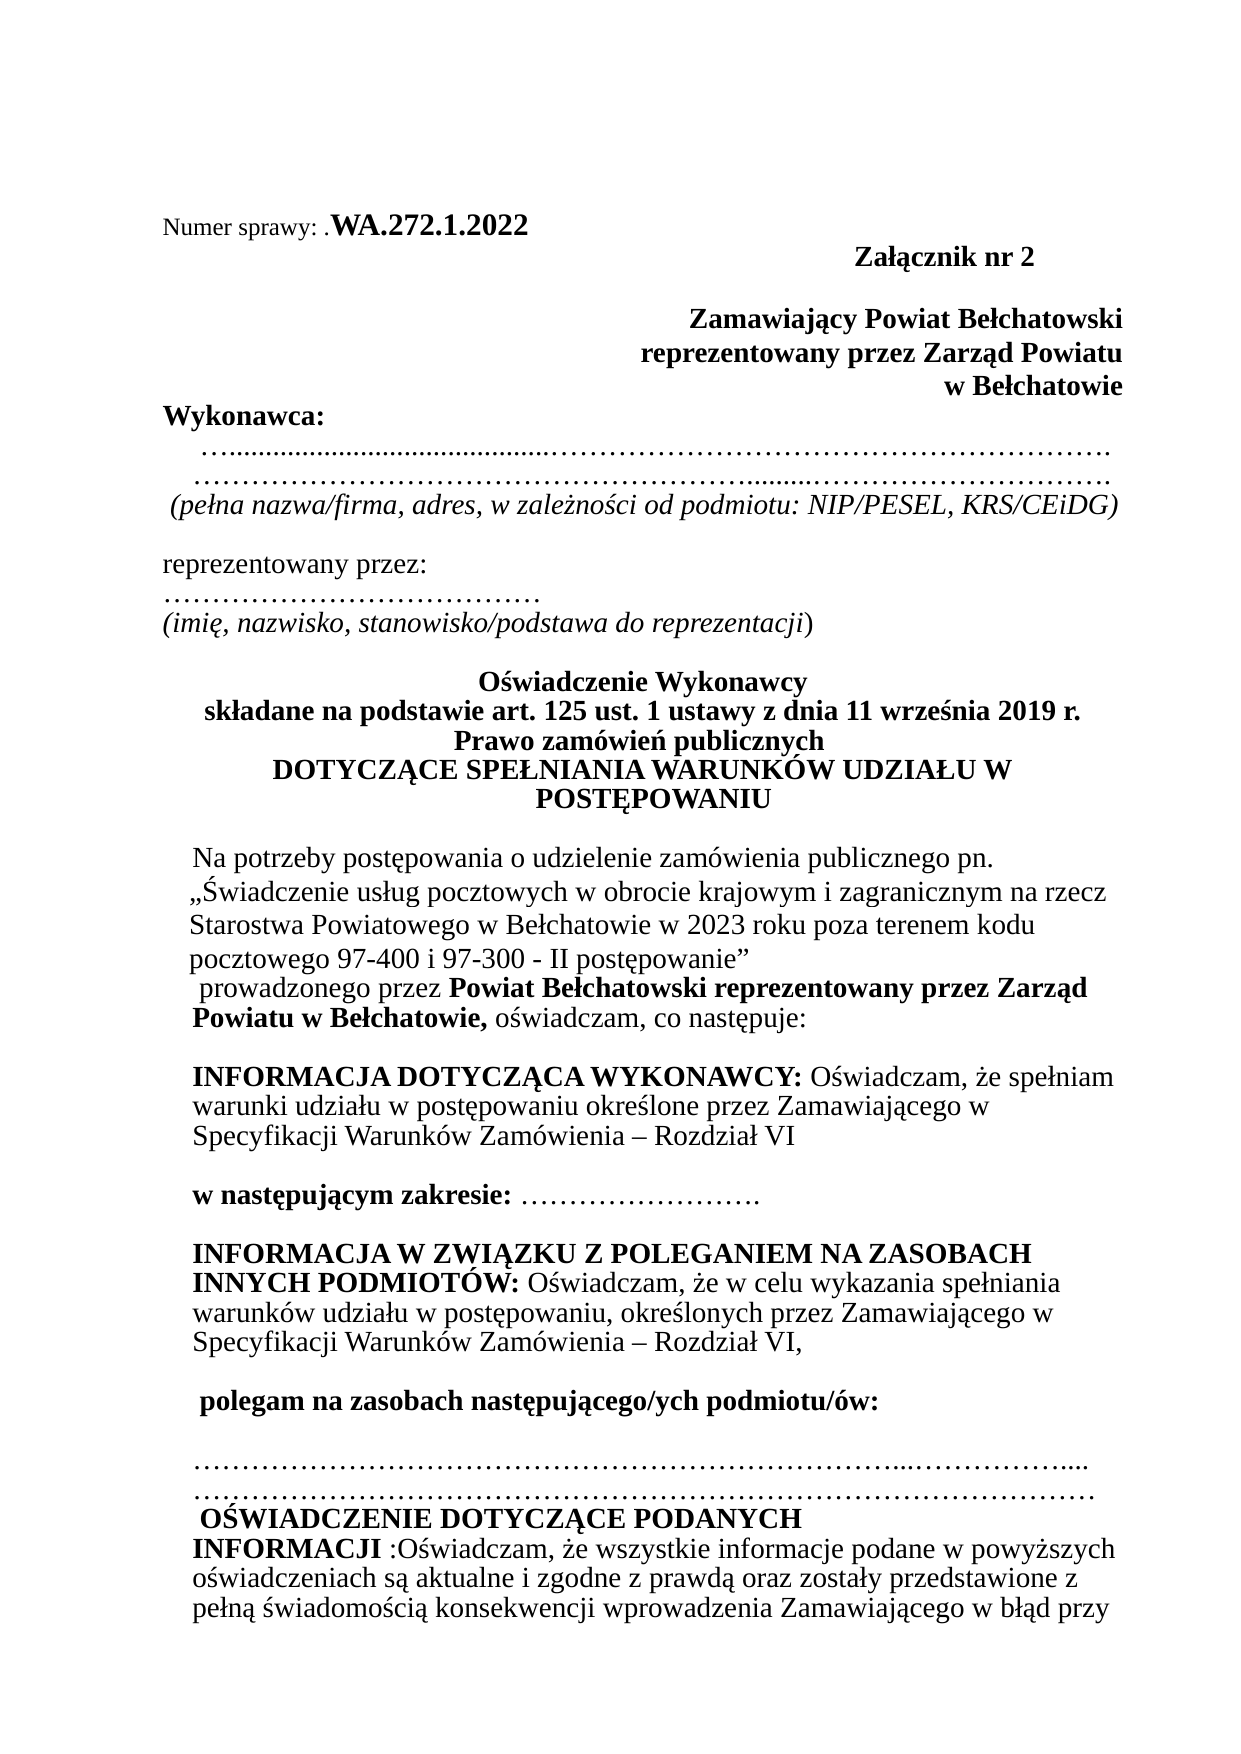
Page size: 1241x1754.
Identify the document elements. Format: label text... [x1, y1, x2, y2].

list DOTYCZĄCE SPEŁNIANIA WARUNKÓW UDZIAŁU W POSTĘPOWANIU [162, 756, 1123, 815]
list ………………………………… [162, 579, 1123, 608]
list „Świadczenie usług pocztowych w obrocie krajowym i zagranicznym na rzecz Starostwa Powiatowego w Bełchatowie w 2023 roku poza terenem kodu pocztowego 97-400 i 97-300 - II postępowanie” [189, 874, 1117, 974]
list reprezentowany przez: [162, 549, 1123, 579]
list składane na podstawie art. 125 ust. 1 ustawy z dnia 11 września 2019 r. [162, 697, 1123, 726]
text Zamawiający Powiat Bełchatowski [162, 301, 1123, 335]
list prowadzonego przez Powiat Bełchatowski reprezentowany przez Zarząd Powiatu w Bełchatowie, oświadczam, co następuje: [162, 974, 1123, 1033]
list (imię, nazwisko, stanowisko/podstawa do reprezentacji) [162, 608, 1123, 638]
list Załącznik nr 2 [162, 242, 1123, 272]
list OŚWIADCZENIE DOTYCZĄCE PODANYCH INFORMACJI :Oświadczam, że wszystkie informacje podane w powyższych oświadczeniach są aktualne i zgodne z prawdą oraz zostały przedstawione z pełną świadomością konsekwencji wprowadzenia Zamawiającego w błąd przy [162, 1505, 1123, 1623]
list polegam na zasobach następującego/ych podmiotu/ów: [162, 1387, 1123, 1417]
list INFORMACJA W ZWIĄZKU Z POLEGANIEM NA ZASOBACH INNYCH PODMIOTÓW: Oświadczam, że w celu wykazania spełniania warunków udziału w postępowaniu, określonych przez Zamawiającego w Specyfikacji Warunków Zamówienia – Rozdział VI, [162, 1240, 1123, 1358]
text Numer sprawy: .WA.272.1.2022 [162, 207, 1123, 242]
list Wykonawca: [162, 402, 1123, 432]
text w Bełchatowie [162, 368, 1123, 402]
list INFORMACJA DOTYCZĄCA WYKONAWCY: Oświadczam, że spełniam warunki udziału w postępowaniu określone przez Zamawiającego w Specyfikacji Warunków Zamówienia – Rozdział VI [162, 1063, 1123, 1151]
text reprezentowany przez Zarząd Powiatu [162, 335, 1123, 368]
list (pełna nazwa/firma, adres, w zależności od podmiotu: NIP/PESEL, KRS/CEiDG) [162, 491, 1123, 520]
list Na potrzeby postępowania o udzielenie zamówienia publicznego pn. [162, 844, 1123, 874]
list w następującym zakresie: ……………………. [162, 1181, 1123, 1210]
list …............................................………………………………………………….………………………………………………….........…………………………. [162, 432, 1123, 491]
list ………………………………………………………………...……………....………………………………………………………………………………… [162, 1446, 1123, 1505]
list Oświadczenie Wykonawcy [162, 667, 1123, 697]
list Prawo zamówień publicznych [162, 726, 1123, 756]
